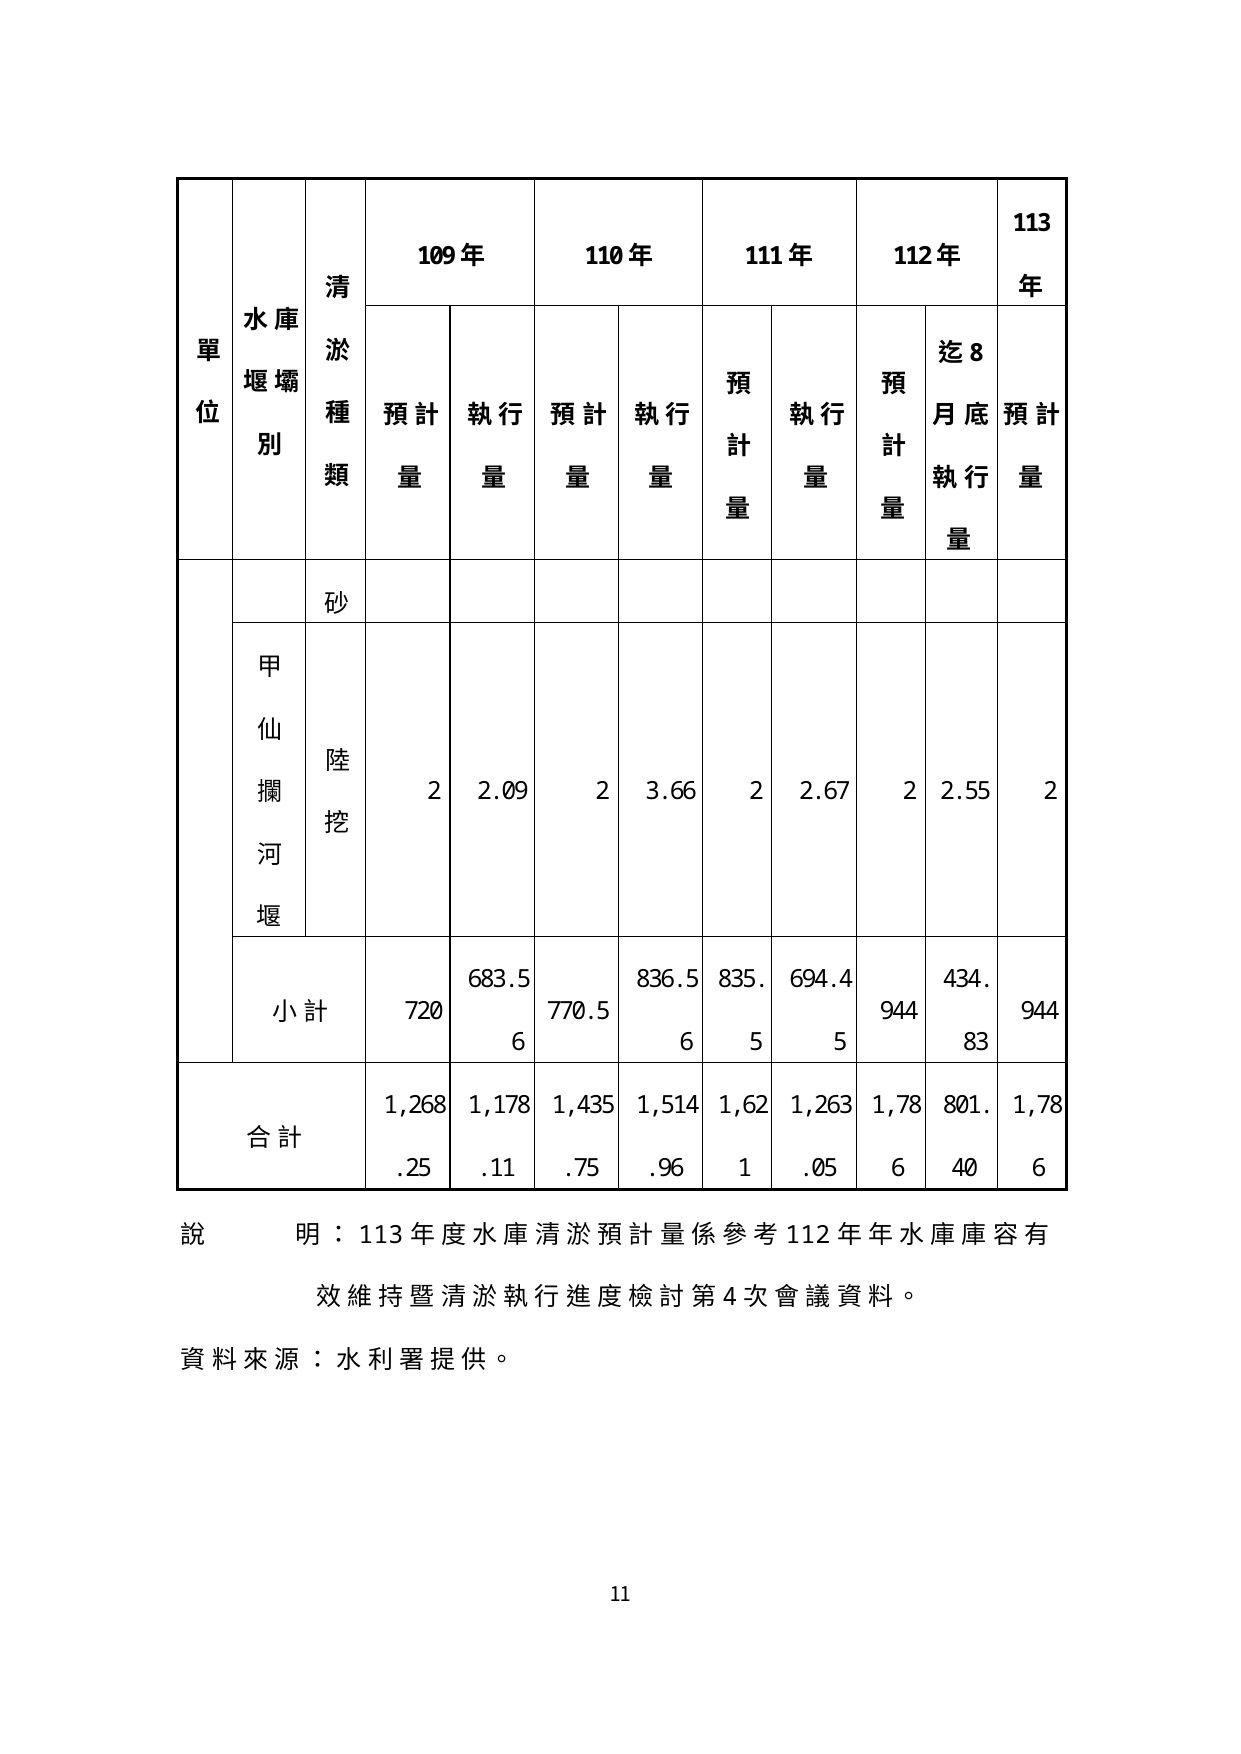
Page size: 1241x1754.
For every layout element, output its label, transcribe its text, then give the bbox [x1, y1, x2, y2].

table_cell 3.66 [619, 623, 702, 936]
table_header 112年 [857, 180, 997, 305]
table_cell 迄8月底執行量 [926, 306, 997, 558]
table_cell 720 [366, 937, 449, 1062]
table_cell 835.5 [703, 937, 771, 1062]
table_cell 2 [366, 623, 449, 936]
table_cell 770.5 [535, 937, 618, 1062]
table_cell 執行量 [772, 306, 856, 558]
table_cell 預計量 [366, 306, 449, 558]
table_header 水庫堰壩別 [233, 180, 305, 558]
table_cell 1,178.11 [451, 1063, 534, 1188]
table_header 109年 [366, 180, 534, 305]
text 資料來源：水利署提供。 [177, 1316, 1063, 1378]
table_header 110年 [535, 180, 702, 305]
table_cell 801.40 [926, 1063, 997, 1188]
table_cell 944 [998, 937, 1065, 1062]
table_cell 1,786 [857, 1063, 925, 1188]
table_cell 2 [857, 623, 925, 936]
table_cell 2.67 [772, 623, 856, 936]
table_cell [366, 560, 449, 622]
table_cell [857, 560, 925, 622]
table_cell 1,435.75 [535, 1063, 618, 1188]
table_cell 683.56 [451, 937, 534, 1062]
table_cell [535, 560, 618, 622]
table_cell 2 [535, 623, 618, 936]
table_cell 預計量 [703, 306, 771, 558]
table_cell 1,268.25 [366, 1063, 449, 1188]
table_header 113年 [998, 180, 1065, 305]
table_cell 694.45 [772, 937, 856, 1062]
table_cell 執行量 [619, 306, 702, 558]
text 說 明：113年度水庫清淤預計量係參考112年年水庫庫容有效維持暨清淤執行進度檢討第4次會議資料。 [177, 1191, 1063, 1316]
table_cell 砂 [306, 560, 365, 622]
table_cell [451, 560, 534, 622]
table_cell 預計量 [998, 306, 1065, 558]
table_header 111年 [703, 180, 856, 305]
table_header 清淤種類 [306, 180, 365, 558]
table_cell 2 [703, 623, 771, 936]
table_header 單位 [179, 180, 232, 558]
table_cell 1,263.05 [772, 1063, 856, 1188]
table_cell 836.56 [619, 937, 702, 1062]
table_cell 2 [998, 623, 1065, 936]
table_cell 1,621 [703, 1063, 771, 1188]
table_cell 甲仙攔河堰 [233, 623, 305, 936]
table_cell [772, 560, 856, 622]
table_cell 陸挖 [306, 623, 365, 936]
table_cell [998, 560, 1065, 622]
table_cell [926, 560, 997, 622]
table_cell 執行量 [451, 306, 534, 558]
table_cell 944 [857, 937, 925, 1062]
table_cell 預計量 [857, 306, 925, 558]
table_cell 2.09 [451, 623, 534, 936]
table_cell 2.55 [926, 623, 997, 936]
table_cell [619, 560, 702, 622]
table_cell 預計量 [535, 306, 618, 558]
table_cell [703, 560, 771, 622]
table_cell [233, 560, 305, 622]
table_cell 434.83 [926, 937, 997, 1062]
table_cell 1,514.96 [619, 1063, 702, 1188]
table_cell [179, 560, 232, 1062]
table_cell 1,786 [998, 1063, 1065, 1188]
table_cell 合計 [179, 1063, 365, 1188]
table_cell 小計 [233, 937, 365, 1062]
